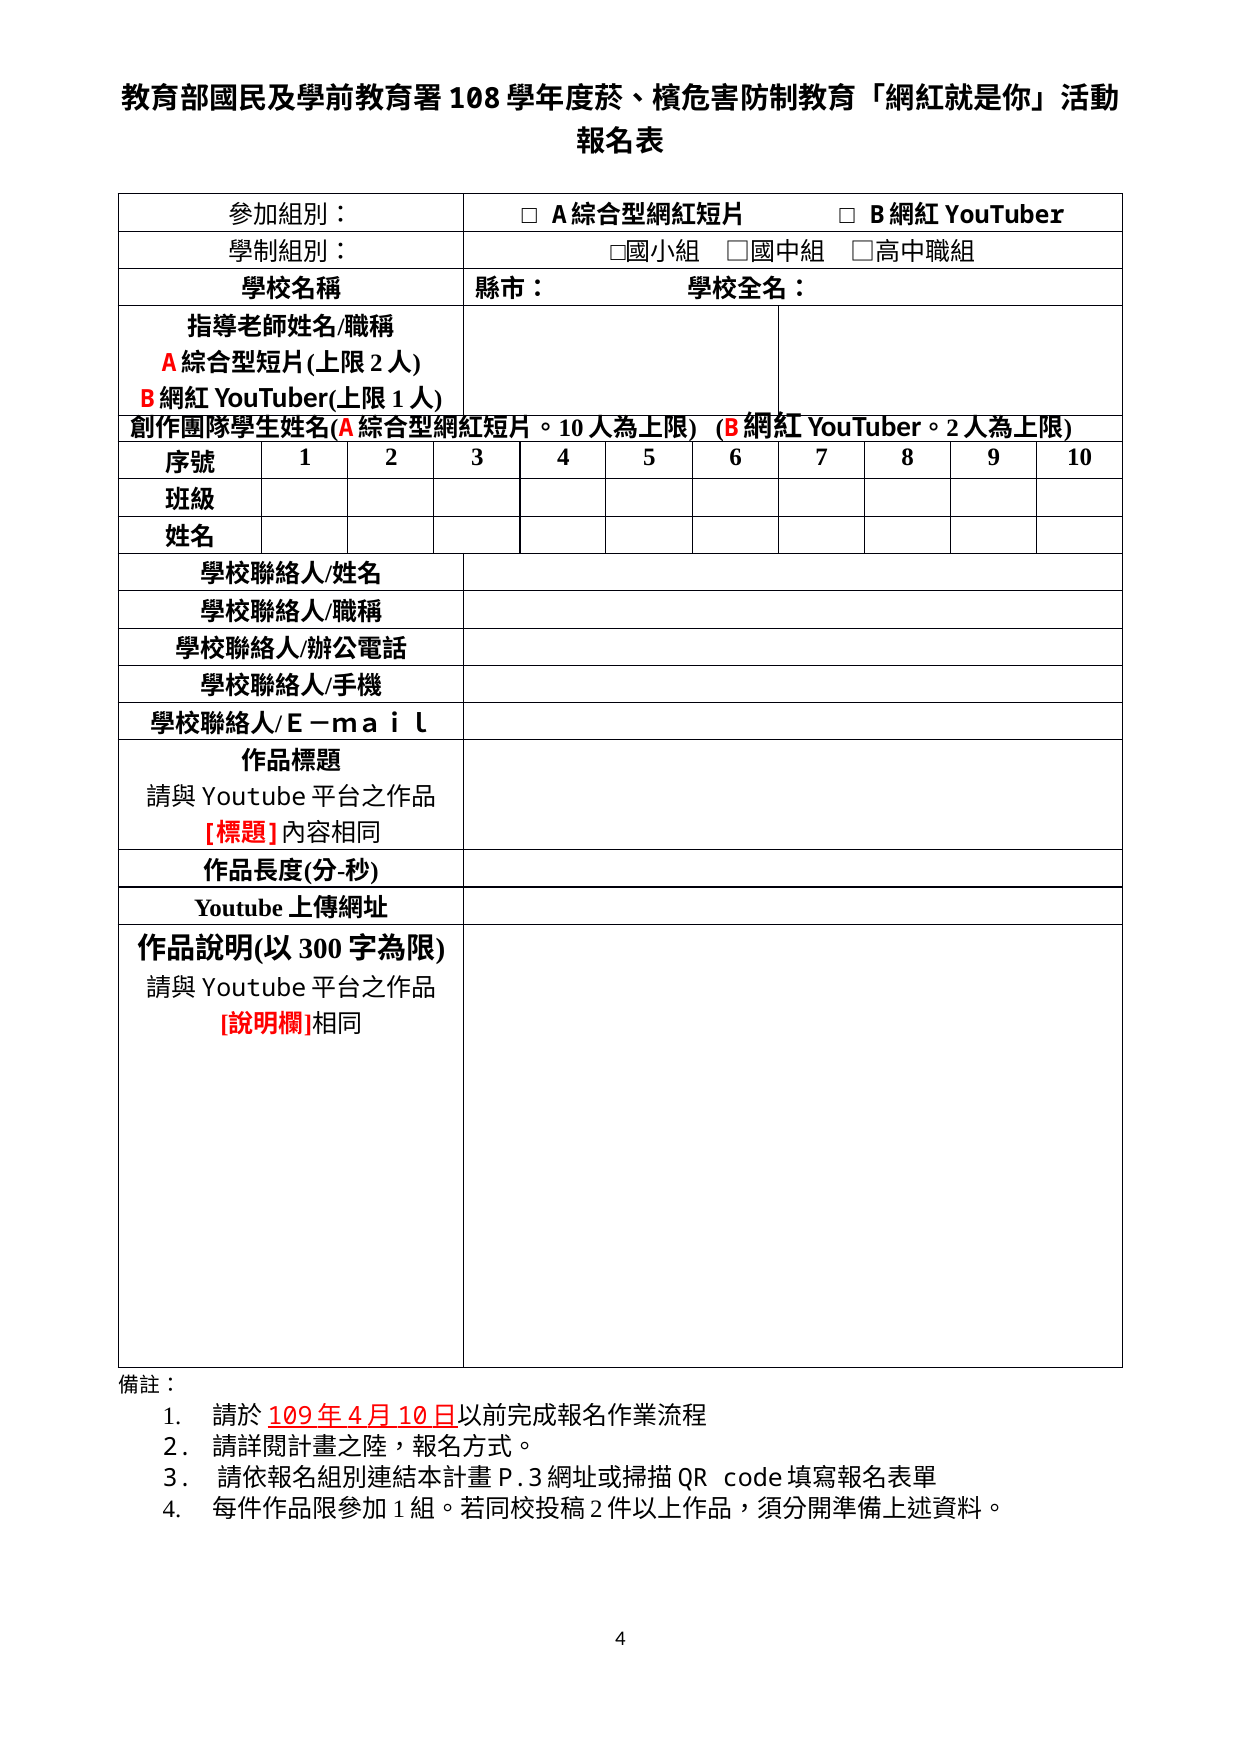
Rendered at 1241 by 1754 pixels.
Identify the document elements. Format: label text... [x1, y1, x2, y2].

table_cell 6 [693, 442, 778, 478]
table_cell [464, 554, 1122, 590]
table_cell □國小組 □國中組 □高中職組 [464, 232, 1122, 268]
table_cell 作品長度(分-秒) [119, 850, 463, 886]
table_cell [779, 479, 864, 516]
table_cell 5 [606, 442, 692, 478]
table_cell [693, 517, 778, 553]
table_cell 姓名 [119, 517, 261, 553]
table_cell [1037, 479, 1122, 516]
table_cell [464, 591, 1122, 627]
table_cell [434, 479, 519, 516]
list 每件作品限參加1組。若同校投稿2件以上作品，須分開準備上述資料。 [162, 1493, 1122, 1524]
table_cell 學校聯絡人/職稱 [119, 591, 463, 627]
table_cell 學校聯絡人/姓名 [119, 554, 463, 590]
table_cell [464, 629, 1122, 665]
table_cell 縣市： 學校全名： [464, 269, 1122, 305]
table_cell 學校聯絡人/辦公電話 [119, 629, 463, 665]
table_cell [464, 703, 1122, 739]
table_cell 作品標題 請與Youtube平台之作品 [標題]內容相同 [119, 740, 463, 849]
table_cell [951, 517, 1036, 553]
table_cell 4 [521, 442, 605, 478]
table_cell [464, 306, 778, 415]
table_cell [779, 306, 1122, 415]
table_cell [464, 888, 1122, 924]
table_cell 指導老師姓名/職稱 A綜合型短片(上限2人) B網紅YouTuber(上限1人) [119, 306, 463, 415]
table_cell 學制組別： [119, 232, 463, 268]
table_cell 序號 [119, 442, 261, 478]
list 請詳閱計畫之陸，報名方式。 [162, 1430, 1122, 1462]
table_cell [464, 850, 1122, 886]
table_cell [348, 479, 433, 516]
table_cell [779, 517, 864, 553]
table_cell 3 [434, 442, 519, 478]
table_cell [348, 517, 433, 553]
table_cell 7 [779, 442, 864, 478]
table_header 參加組別： [119, 194, 463, 231]
table_cell 2 [348, 442, 433, 478]
table_cell 1 [262, 442, 347, 478]
table_header □ A綜合型網紅短片 □ B網紅YouTuber [464, 194, 1122, 231]
table_cell [434, 517, 519, 553]
table_cell [606, 479, 692, 516]
table_cell [464, 925, 1122, 1367]
table_cell [693, 479, 778, 516]
table_cell 創作團隊學生姓名(A綜合型網紅短片。10人為上限) (B網紅YouTuber。2人為上限) [119, 416, 1122, 441]
table_cell [262, 479, 347, 516]
table_cell [951, 479, 1036, 516]
table_cell 學校聯絡人/手機 [119, 666, 463, 702]
list 請依報名組別連結本計畫P.3網址或掃描QR code填寫報名表單 [162, 1462, 1122, 1493]
text 教育部國民及學前教育署108學年度菸、檳危害防制教育「網紅就是你」活動 報名表 [118, 75, 1122, 160]
table_cell [262, 517, 347, 553]
list 請於109年4月10日以前完成報名作業流程 [162, 1399, 1122, 1430]
text 備註： [118, 1368, 1122, 1399]
table_cell [521, 517, 605, 553]
table_cell [464, 666, 1122, 702]
table_cell 8 [865, 442, 950, 478]
table_cell [865, 517, 950, 553]
table_cell [464, 740, 1122, 849]
table_cell [521, 479, 605, 516]
table_cell 作品說明(以300字為限) 請與Youtube平台之作品 [說明欄]相同 [119, 925, 463, 1367]
table_cell 10 [1037, 442, 1122, 478]
table_cell [606, 517, 692, 553]
table_cell [1037, 517, 1122, 553]
table_cell 學校名稱 [119, 269, 463, 305]
table_cell 班級 [119, 479, 261, 516]
table_cell 學校聯絡人/Ｅ－ｍａｉｌ [119, 703, 463, 739]
table_cell [865, 479, 950, 516]
table_cell 9 [951, 442, 1036, 478]
table_cell Youtube上傳網址 [119, 888, 463, 924]
